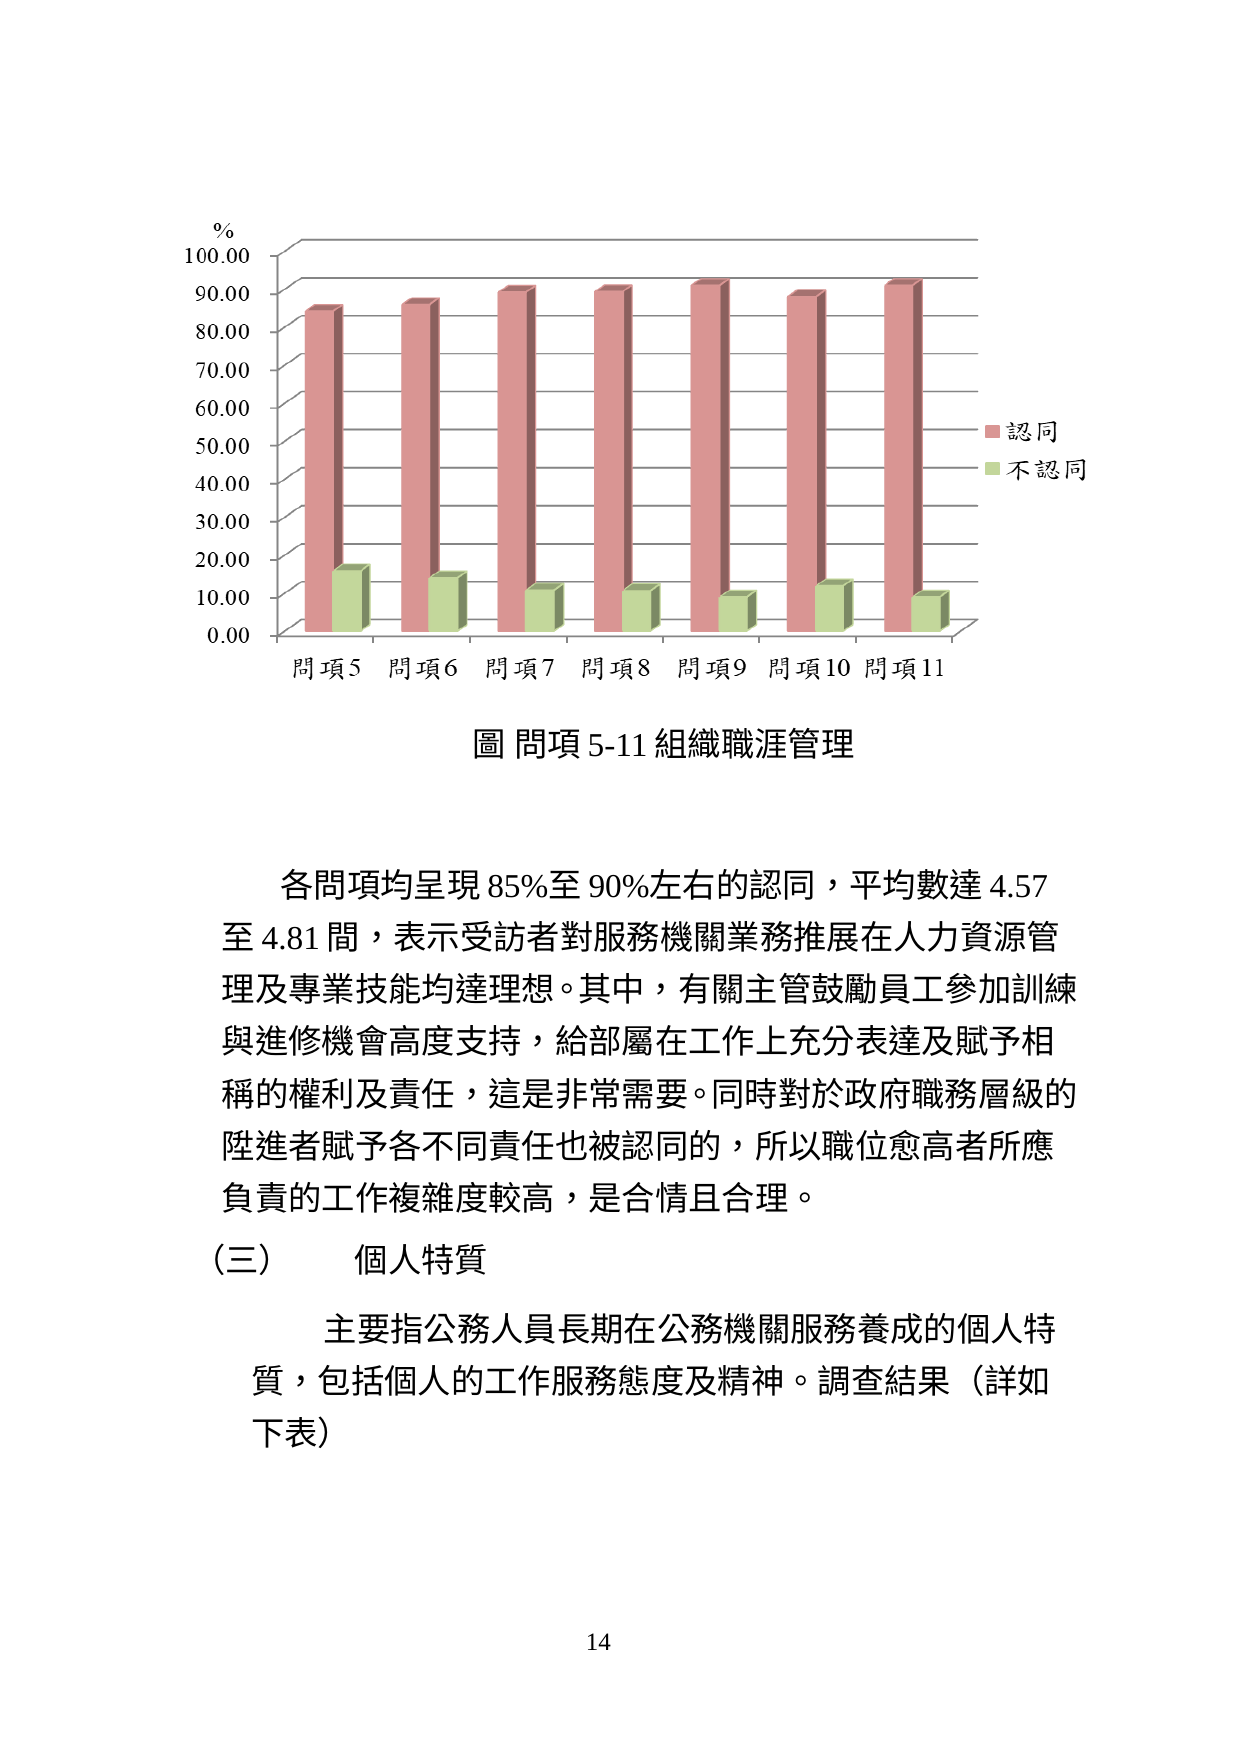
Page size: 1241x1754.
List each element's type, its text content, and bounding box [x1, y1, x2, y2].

list 個人特質 [192, 1239, 1063, 1281]
text 圖 問項5-11組織職涯管理 [191, 714, 1063, 766]
text 主要指公務人員長期在公務機關服務養成的個人特質，包括個人的工作服務態度及精神。調查結果（詳如下表） [251, 1300, 1063, 1456]
text 各問項均呈現85%至90%左右的認同，平均數達4.57至4.81間，表示受訪者對服務機關業務推展在人力資源管理及專業技能均達理想。其中，有關主管鼓勵員工參加訓練與進修機會高度支持，給部屬在工作上充分表達及賦予相稱的權利及責任，這是非常需要。同時對於政府職務層級的陞進者賦予各不同責任也被認同的，所以職位愈高者所應負責的工作複雜度較高，是合情且合理。 [221, 856, 1078, 1221]
picture [152, 207, 1098, 692]
